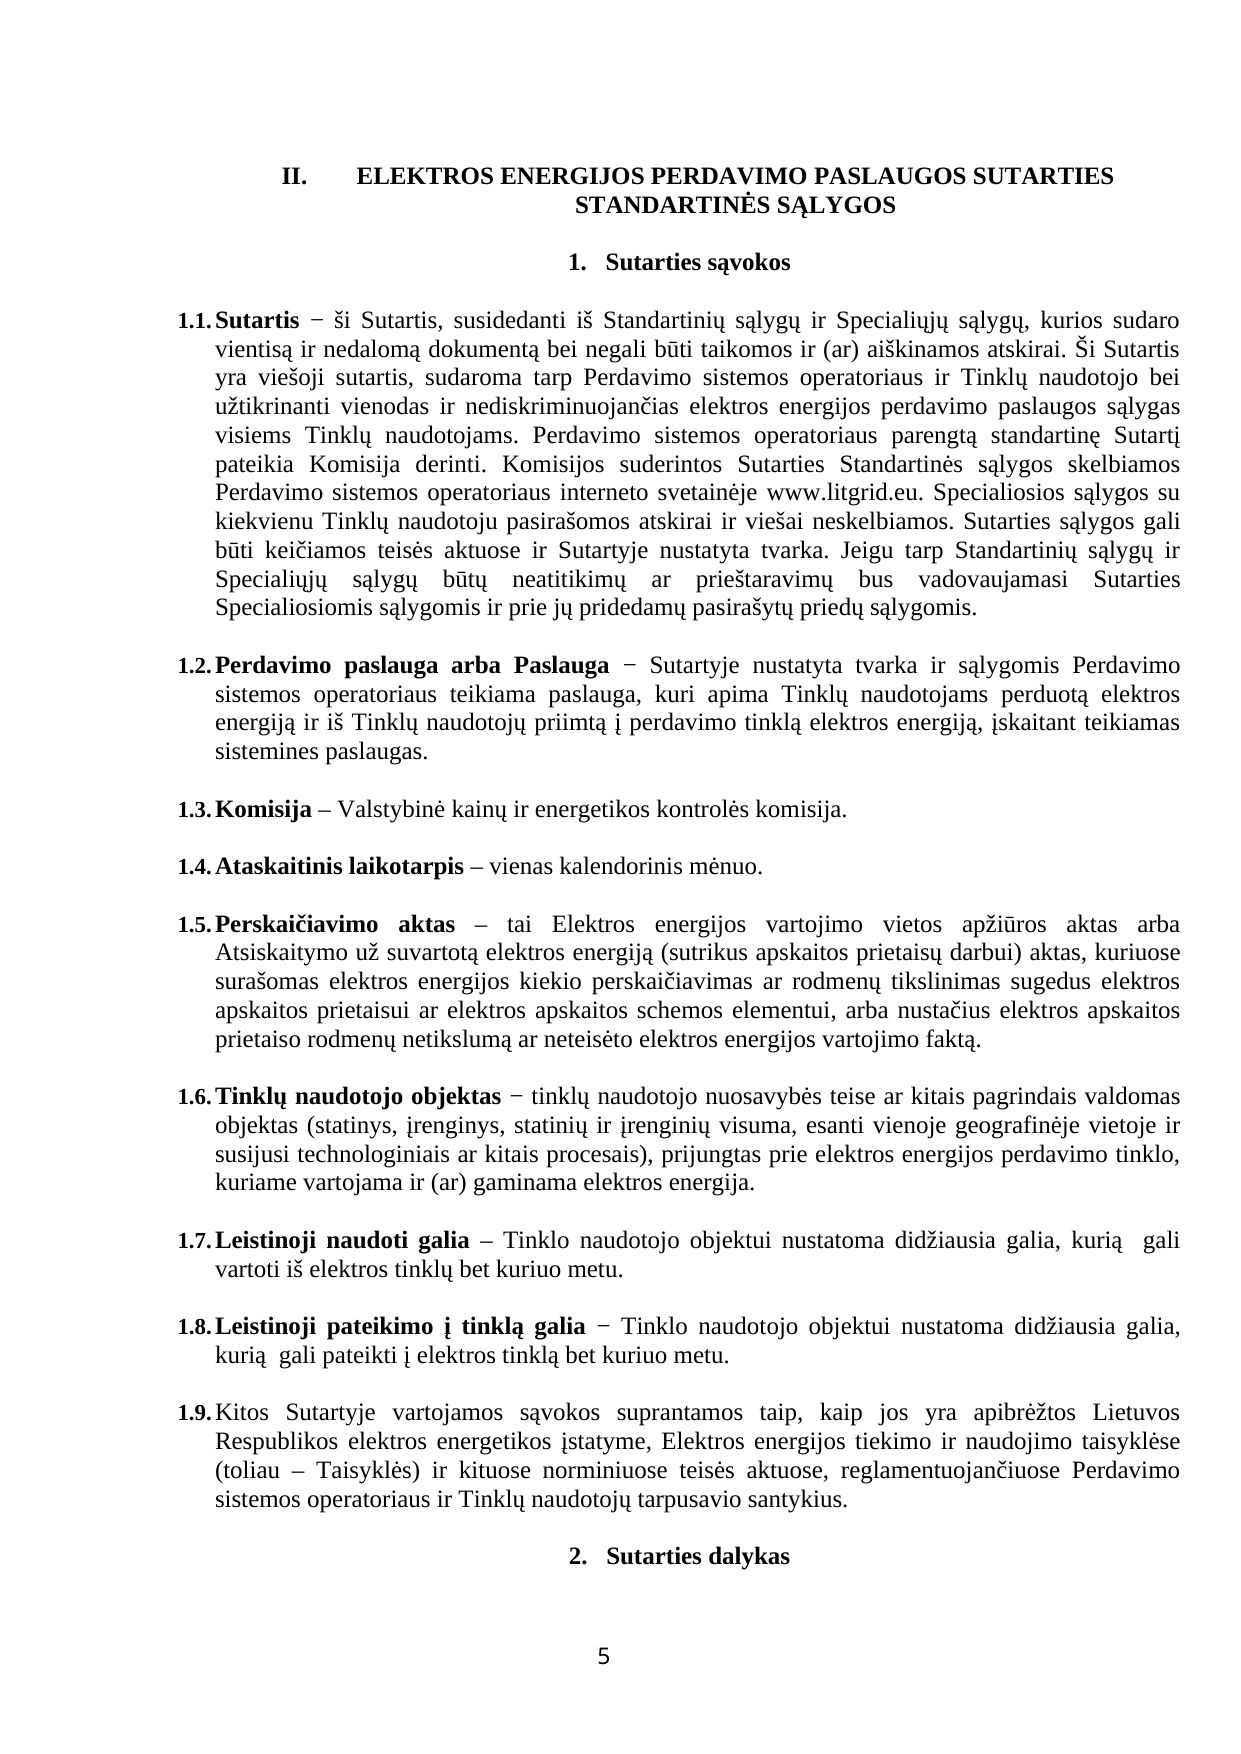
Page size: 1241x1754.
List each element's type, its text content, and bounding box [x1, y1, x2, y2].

text 2. Sutarties dalykas [177, 1541, 1181, 1570]
text II. ELEKTROS ENERGIJOS PERDAVIMO PASLAUGOS SUTARTIES STANDARTINĖS SĄLYGOS [215, 161, 1181, 219]
text 1.2. Perdavimo paslauga arba Paslauga − Sutartyje nustatyta tvarka ir sąlygomis Perdavimo sistemos operatoriaus teikiama paslauga, kuri apima Tinklų naudotojams perduotą elektros energiją ir iš Tinklų naudotojų priimtą į perdavimo tinklą elektros energiją, įskaitant teikiamas sistemines paslaugas. [177, 650, 1181, 765]
text 1.9. Kitos Sutartyje vartojamos sąvokos suprantamos taip, kaip jos yra apibrėžtos Lietuvos Respublikos elektros energetikos įstatyme, Elektros energijos tiekimo ir naudojimo taisyklėse (toliau – Taisyklės) ir kituose norminiuose teisės aktuose, reglamentuojančiuose Perdavimo sistemos operatoriaus ir Tinklų naudotojų tarpusavio santykius. [177, 1397, 1181, 1512]
text 1.5. Perskaičiavimo aktas – tai Elektros energijos vartojimo vietos apžiūros aktas arba Atsiskaitymo už suvartotą elektros energiją (sutrikus apskaitos prietaisų darbui) aktas, kuriuose surašomas elektros energijos kiekio perskaičiavimas ar rodmenų tikslinimas sugedus elektros apskaitos prietaisui ar elektros apskaitos schemos elementui, arba nustačius elektros apskaitos prietaiso rodmenų netikslumą ar neteisėto elektros energijos vartojimo faktą. [177, 909, 1181, 1052]
text 1.1. Sutartis − ši Sutartis, susidedanti iš Standartinių sąlygų ir Specialiųjų sąlygų, kurios sudaro vientisą ir nedalomą dokumentą bei negali būti taikomos ir (ar) aiškinamos atskirai. Ši Sutartis yra viešoji sutartis, sudaroma tarp Perdavimo sistemos operatoriaus ir Tinklų naudotojo bei užtikrinanti vienodas ir nediskriminuojančias elektros energijos perdavimo paslaugos sąlygas visiems Tinklų naudotojams. Perdavimo sistemos operatoriaus parengtą standartinę Sutartį pateikia Komisija derinti. Komisijos suderintos Sutarties Standartinės sąlygos skelbiamos Perdavimo sistemos operatoriaus interneto svetainėje www.litgrid.eu. Specialiosios sąlygos su kiekvienu Tinklų naudotoju pasirašomos atskirai ir viešai neskelbiamos. Sutarties sąlygos gali būti keičiamos teisės aktuose ir Sutartyje nustatyta tvarka. Jeigu tarp Standartinių sąlygų ir Specialiųjų sąlygų būtų neatitikimų ar prieštaravimų bus vadovaujamasi Sutarties Specialiosiomis sąlygomis ir prie jų pridedamų pasirašytų priedų sąlygomis. [177, 305, 1181, 621]
text 1.3. Komisija – Valstybinė kainų ir energetikos kontrolės komisija. [177, 794, 1181, 822]
text 1. Sutarties sąvokos [177, 247, 1181, 276]
text 1.7. Leistinoji naudoti galia – Tinklo naudotojo objektui nustatoma didžiausia galia, kurią gali vartoti iš elektros tinklų bet kuriuo metu. [177, 1225, 1181, 1282]
text 1.8. Leistinoji pateikimo į tinklą galia − Tinklo naudotojo objektui nustatoma didžiausia galia, kurią gali pateikti į elektros tinklą bet kuriuo metu. [177, 1311, 1181, 1369]
text 1.4. Ataskaitinis laikotarpis – vienas kalendorinis mėnuo. [177, 851, 1181, 880]
text 1.6. Tinklų naudotojo objektas − tinklų naudotojo nuosavybės teise ar kitais pagrindais valdomas objektas (statinys, įrenginys, statinių ir įrenginių visuma, esanti vienoje geografinėje vietoje ir susijusi technologiniais ar kitais procesais), prijungtas prie elektros energijos perdavimo tinklo, kuriame vartojama ir (ar) gaminama elektros energija. [177, 1081, 1181, 1196]
